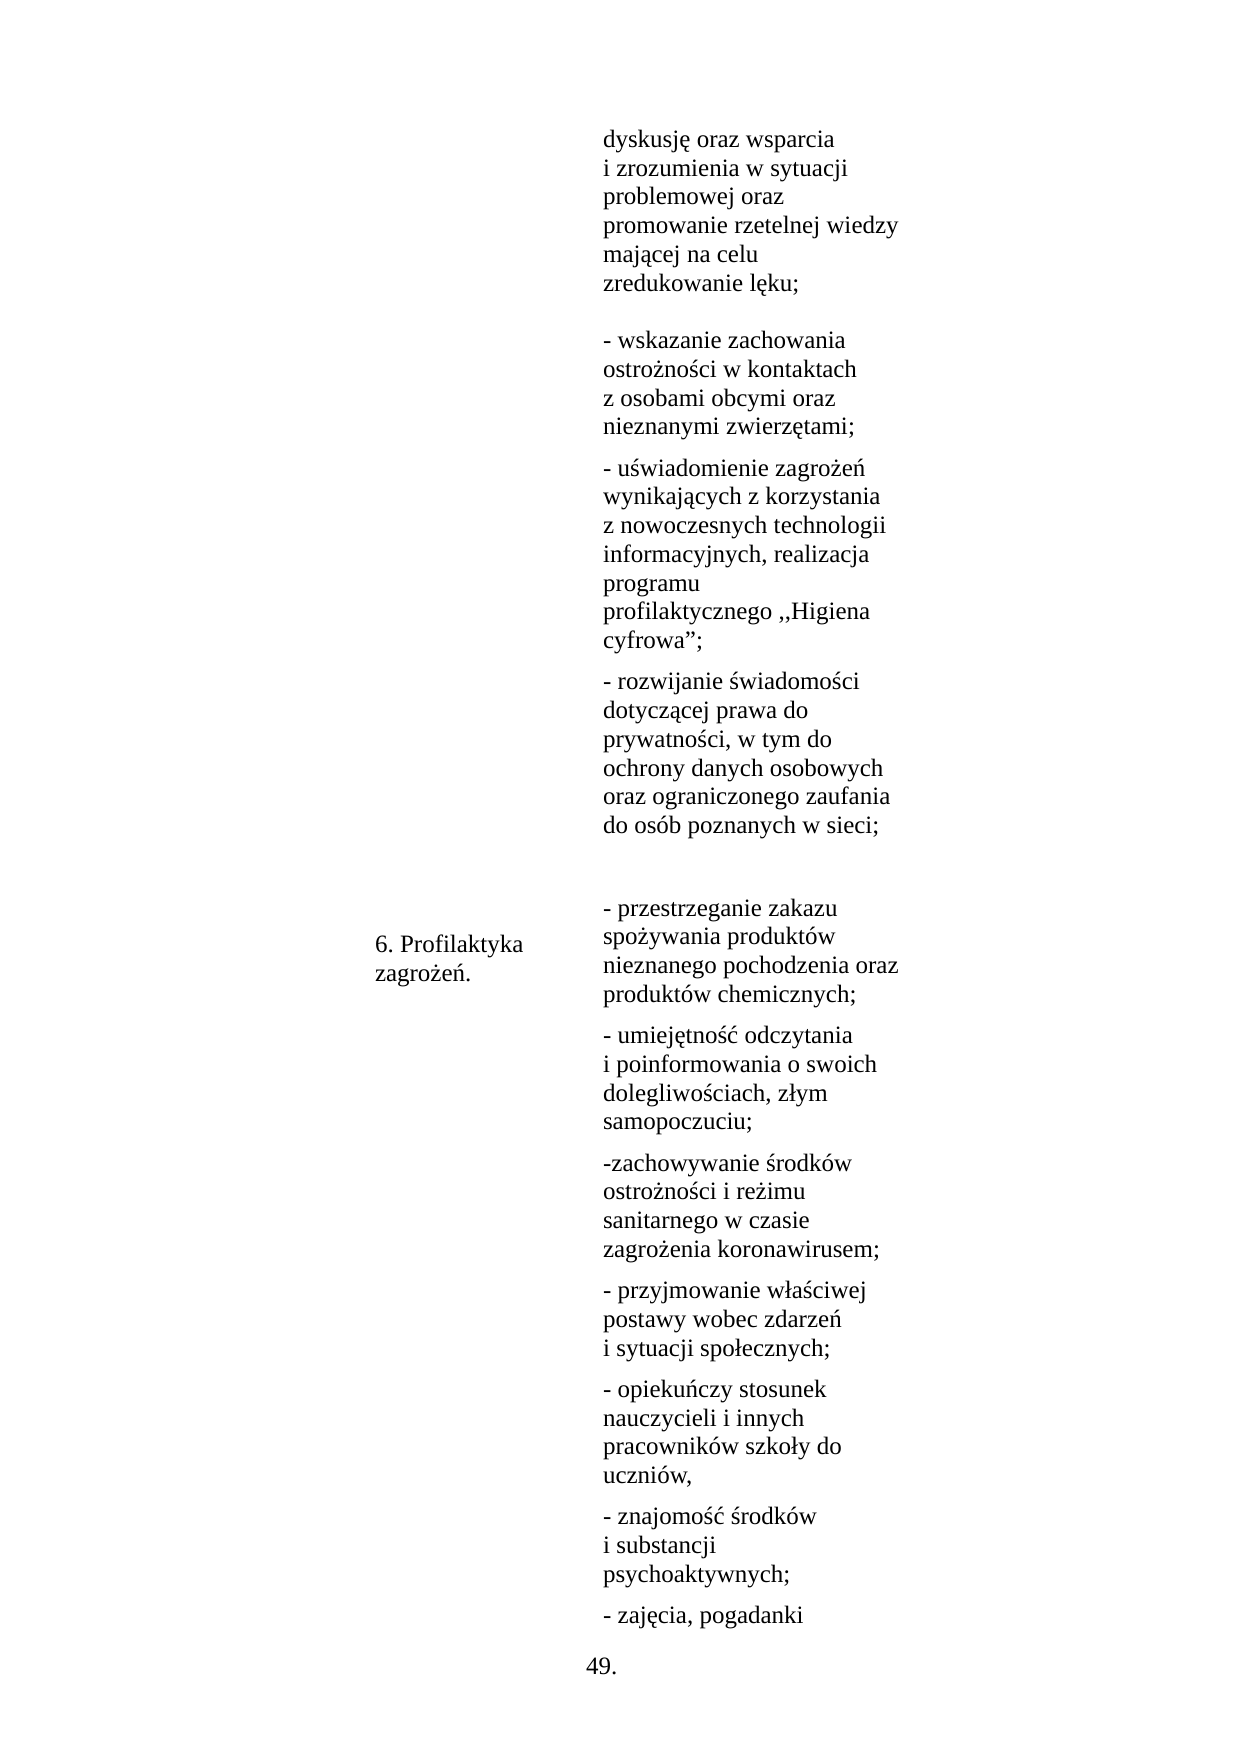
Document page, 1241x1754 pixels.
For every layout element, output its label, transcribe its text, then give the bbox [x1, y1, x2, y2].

table_cell 6. Profilaktyka zagrożeń. [369, 118, 597, 1634]
table_cell dyskusję oraz wsparcia i zrozumienia w sytuacji problemowej oraz promowanie rzetelnej wiedzy mającej na celu zredukowanie lęku; - wskazanie zachowania ostrożności w kontaktach z osobami obcymi oraz nieznanymi zwierzętami; - uświadomienie zagrożeń wynikających z korzystania z nowoczesnych technologii informacyjnych, realizacja programu profilaktycznego ,,Higiena cyfrowa”; - rozwijanie świadomości dotyczącej prawa do prywatności, w tym do ochrony danych osobowych oraz ograniczonego zaufania do osób poznanych w sieci; - przestrzeganie zakazu spożywania produktów nieznanego pochodzenia oraz produktów chemicznych; - umiejętność odczytania i poinformowania o swoich dolegliwościach, złym samopoczuciu; -zachowywanie środków ostrożności i reżimu sanitarnego w czasie zagrożenia koronawirusem; - przyjmowanie właściwej postawy wobec zdarzeń i sytuacji społecznych; - opiekuńczy stosunek nauczycieli i innych pracowników szkoły do uczniów, - znajomość środków i substancji psychoaktywnych; - zajęcia, pogadanki [597, 118, 907, 1634]
table_cell [118, 118, 369, 1634]
table_cell [907, 118, 1157, 1634]
